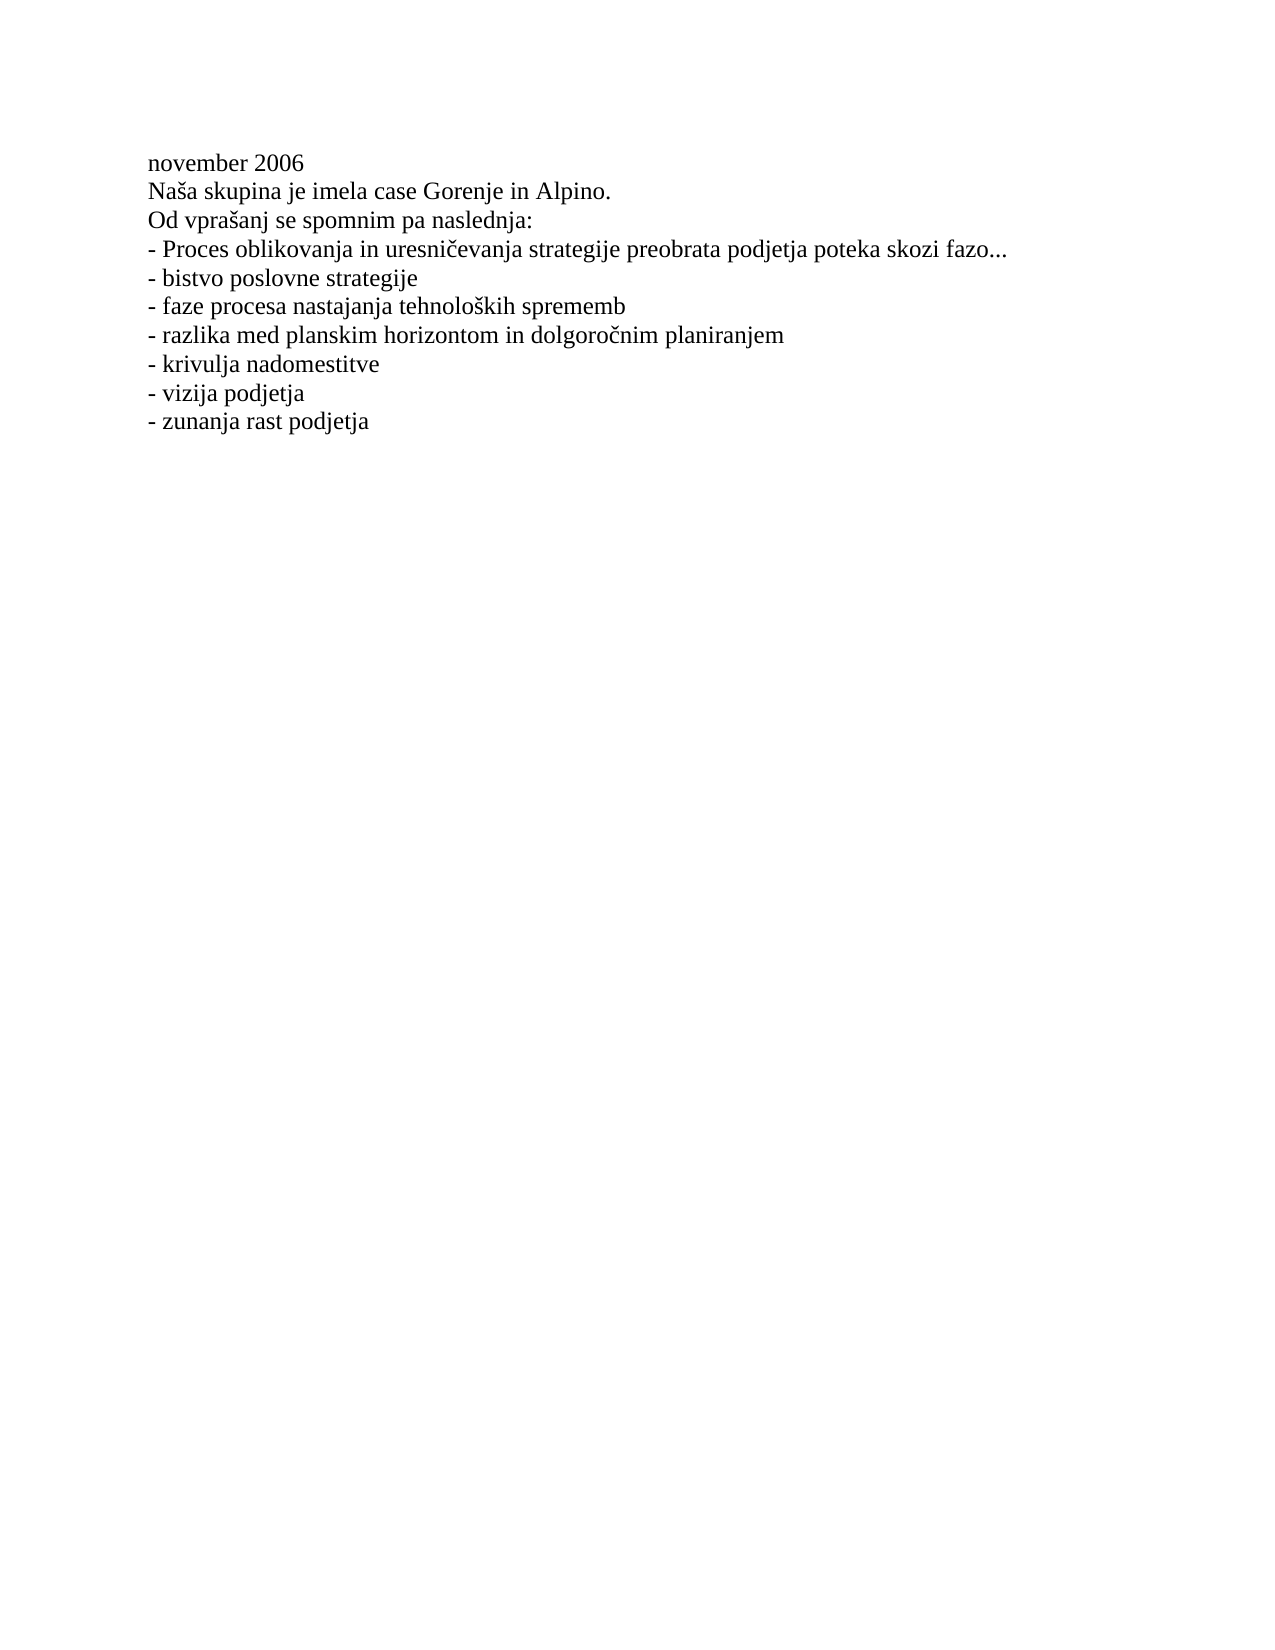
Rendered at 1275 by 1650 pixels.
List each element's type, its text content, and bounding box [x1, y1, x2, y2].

text - faze procesa nastajanja tehnoloških sprememb [148, 291, 1127, 320]
text - vizija podjetja [148, 378, 1127, 406]
text - Proces oblikovanja in uresničevanja strategije preobrata podjetja poteka skozi fazo... [148, 234, 1127, 263]
text - krivulja nadomestitve [148, 349, 1127, 378]
text - bistvo poslovne strategije [148, 263, 1127, 291]
text Naša skupina je imela case Gorenje in Alpino. [148, 176, 1127, 205]
text november 2006 [148, 148, 1127, 176]
text Od vprašanj se spomnim pa naslednja: [148, 205, 1127, 234]
text - razlika med planskim horizontom in dolgoročnim planiranjem [148, 320, 1127, 349]
text - zunanja rast podjetja [148, 406, 1127, 435]
